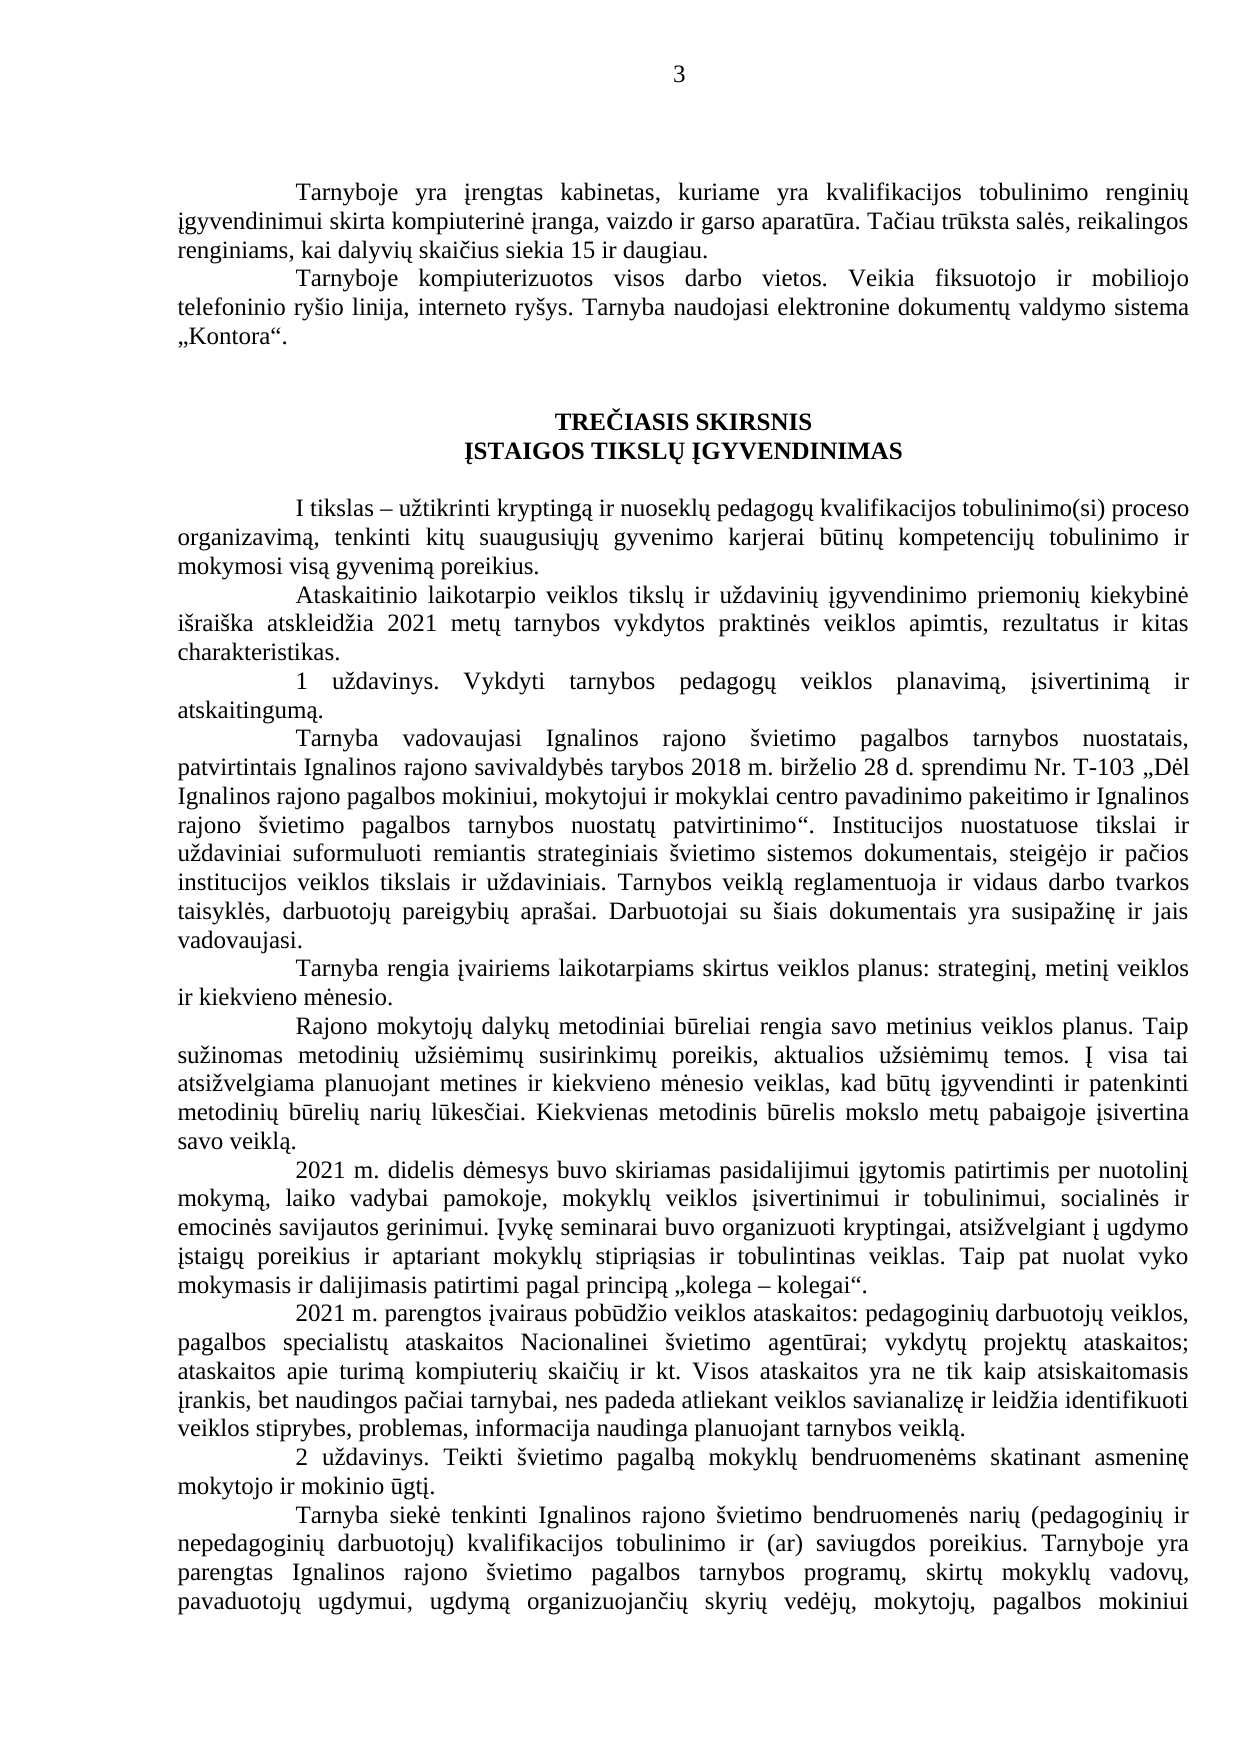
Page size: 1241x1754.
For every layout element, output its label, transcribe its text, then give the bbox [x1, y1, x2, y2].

text Tarnyba rengia įvairiems laikotarpiams skirtus veiklos planus: strateginį, metinį veiklos ir kiekvieno mėnesio. [177, 953, 1190, 1011]
text Tarnyboje kompiuterizuotos visos darbo vietos. Veikia fiksuotojo ir mobiliojo telefoninio ryšio linija, interneto ryšys. Tarnyba naudojasi elektronine dokumentų valdymo sistema „Kontora“. [177, 263, 1190, 350]
text Tarnyba vadovaujasi Ignalinos rajono švietimo pagalbos tarnybos nuostatais, patvirtintais Ignalinos rajono savivaldybės tarybos 2018 m. birželio 28 d. sprendimu Nr. T-103 „Dėl Ignalinos rajono pagalbos mokiniui, mokytojui ir mokyklai centro pavadinimo pakeitimo ir Ignalinos rajono švietimo pagalbos tarnybos nuostatų patvirtinimo“. Institucijos nuostatuose tikslai ir uždaviniai suformuluoti remiantis strateginiais švietimo sistemos dokumentais, steigėjo ir pačios institucijos veiklos tikslais ir uždaviniais. Tarnybos veiklą reglamentuoja ir vidaus darbo tvarkos taisyklės, darbuotojų pareigybių aprašai. Darbuotojai su šiais dokumentais yra susipažinę ir jais vadovaujasi. [177, 723, 1190, 953]
text Tarnyboje yra įrengtas kabinetas, kuriame yra kvalifikacijos tobulinimo renginių įgyvendinimui skirta kompiuterinė įranga, vaizdo ir garso aparatūra. Tačiau trūksta salės, reikalingos renginiams, kai dalyvių skaičius siekia 15 ir daugiau. [177, 177, 1190, 263]
text Ataskaitinio laikotarpio veiklos tikslų ir uždavinių įgyvendinimo priemonių kiekybinė išraiška atskleidžia 2021 metų tarnybos vykdytos praktinės veiklos apimtis, rezultatus ir kitas charakteristikas. [177, 580, 1190, 666]
text I tikslas – užtikrinti kryptingą ir nuoseklų pedagogų kvalifikacijos tobulinimo(si) proceso organizavimą, tenkinti kitų suaugusiųjų gyvenimo karjerai būtinų kompetencijų tobulinimo ir mokymosi visą gyvenimą poreikius. [177, 493, 1190, 580]
text TREČIASIS SKIRSNIS [177, 407, 1190, 436]
text 2 uždavinys. Teikti švietimo pagalbą mokyklų bendruomenėms skatinant asmeninę mokytojo ir mokinio ūgtį. [177, 1442, 1190, 1500]
text 2021 m. didelis dėmesys buvo skiriamas pasidalijimui įgytomis patirtimis per nuotolinį mokymą, laiko vadybai pamokoje, mokyklų veiklos įsivertinimui ir tobulinimui, socialinės ir emocinės savijautos gerinimui. Įvykę seminarai buvo organizuoti kryptingai, atsižvelgiant į ugdymo įstaigų poreikius ir aptariant mokyklų stipriąsias ir tobulintinas veiklas. Taip pat nuolat vyko mokymasis ir dalijimasis patirtimi pagal principą „kolega – kolegai“. [177, 1155, 1190, 1298]
text 2021 m. parengtos įvairaus pobūdžio veiklos ataskaitos: pedagoginių darbuotojų veiklos, pagalbos specialistų ataskaitos Nacionalinei švietimo agentūrai; vykdytų projektų ataskaitos; ataskaitos apie turimą kompiuterių skaičių ir kt. Visos ataskaitos yra ne tik kaip atsiskaitomasis įrankis, bet naudingos pačiai tarnybai, nes padeda atliekant veiklos savianalizę ir leidžia identifikuoti veiklos stiprybes, problemas, informacija naudinga planuojant tarnybos veiklą. [177, 1298, 1190, 1442]
text ĮSTAIGOS TIKSLŲ ĮGYVENDINIMAS [177, 436, 1190, 465]
text Tarnyba siekė tenkinti Ignalinos rajono švietimo bendruomenės narių (pedagoginių ir nepedagoginių darbuotojų) kvalifikacijos tobulinimo ir (ar) saviugdos poreikius. Tarnyboje yra parengtas Ignalinos rajono švietimo pagalbos tarnybos programų, skirtų mokyklų vadovų, pavaduotojų ugdymui, ugdymą organizuojančių skyrių vedėjų, mokytojų, pagalbos mokiniui [177, 1500, 1190, 1615]
text Rajono mokytojų dalykų metodiniai būreliai rengia savo metinius veiklos planus. Taip sužinomas metodinių užsiėmimų susirinkimų poreikis, aktualios užsiėmimų temos. Į visa tai atsižvelgiama planuojant metines ir kiekvieno mėnesio veiklas, kad būtų įgyvendinti ir patenkinti metodinių būrelių narių lūkesčiai. Kiekvienas metodinis būrelis mokslo metų pabaigoje įsivertina savo veiklą. [177, 1011, 1190, 1155]
text 1 uždavinys. Vykdyti tarnybos pedagogų veiklos planavimą, įsivertinimą ir atskaitingumą. [177, 666, 1190, 723]
